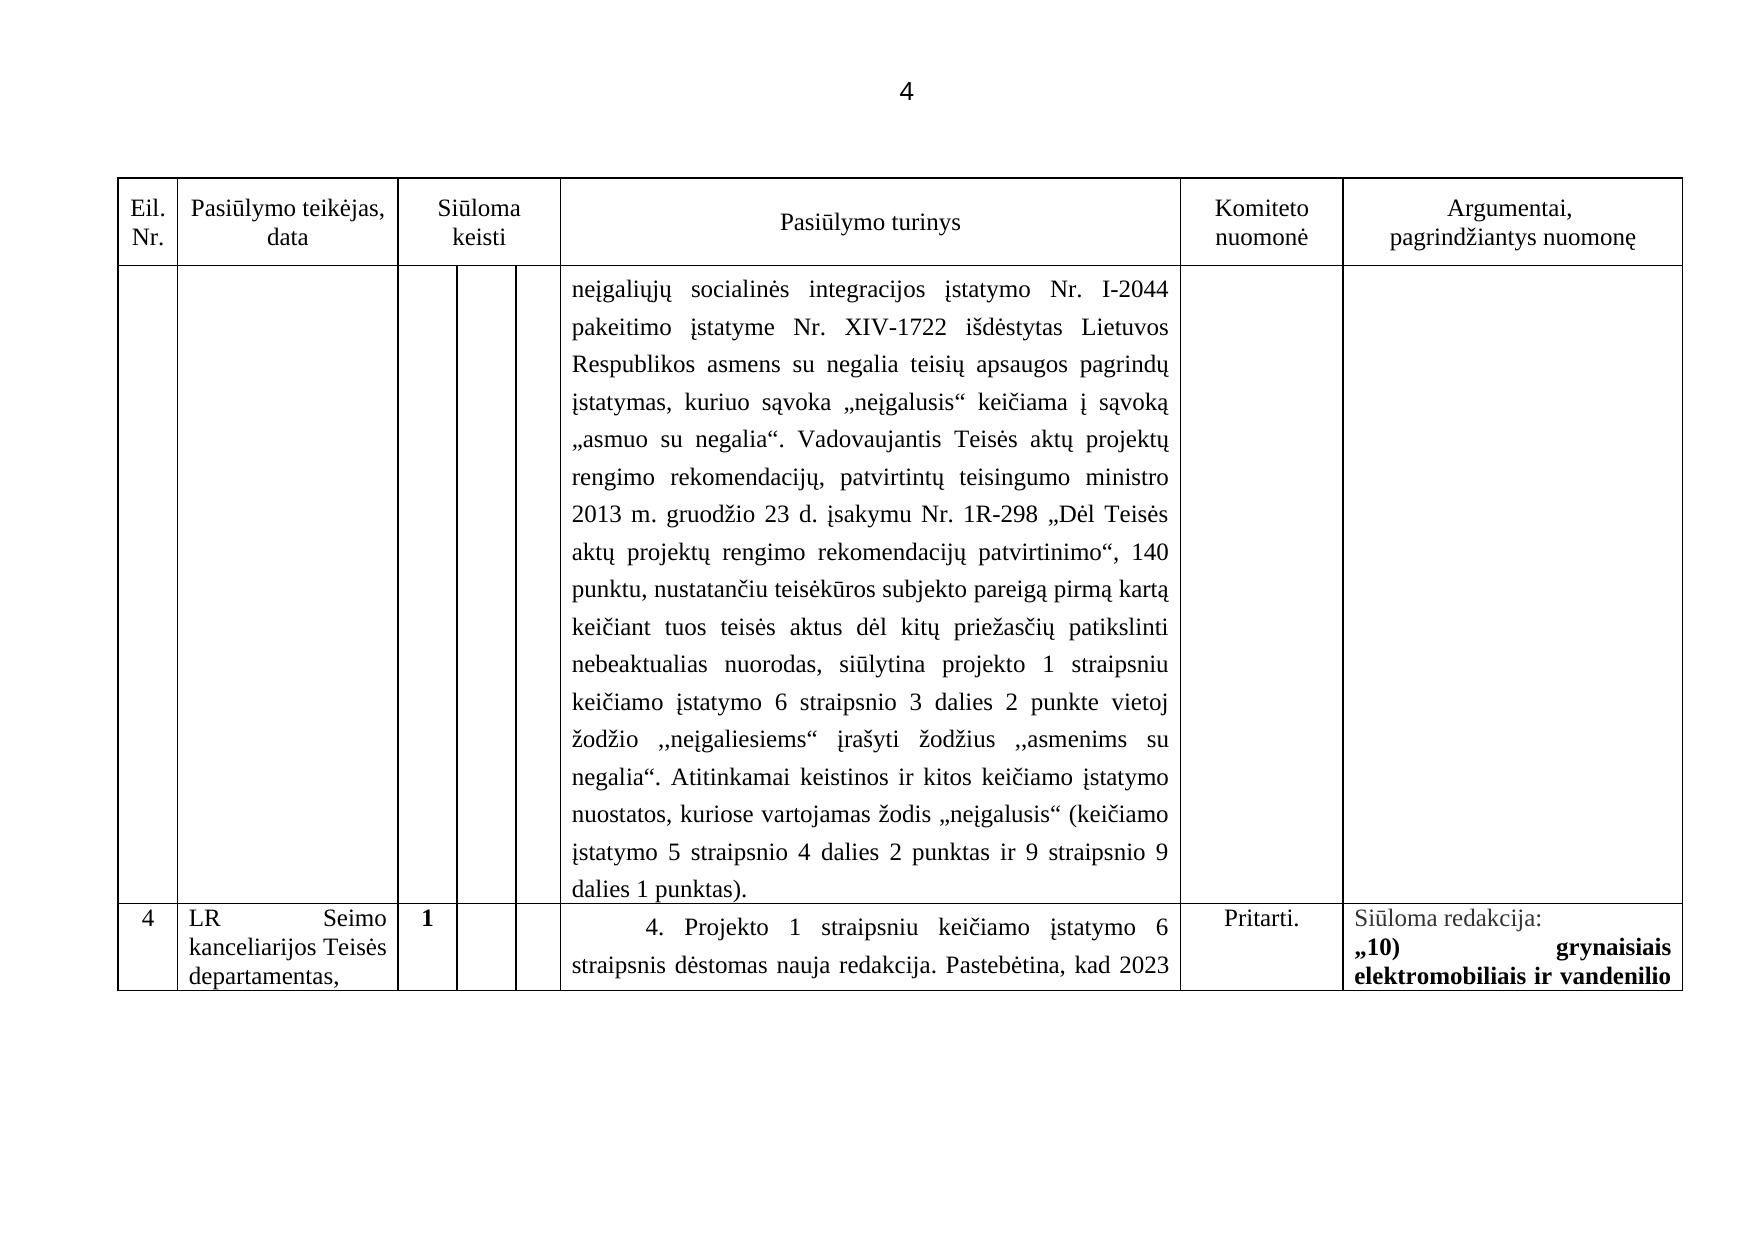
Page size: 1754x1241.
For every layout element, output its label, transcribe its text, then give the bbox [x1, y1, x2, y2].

table_cell [399, 266, 456, 903]
table_cell [458, 904, 515, 990]
table_cell 1 [399, 904, 456, 990]
table_cell Pritarti. [1181, 904, 1342, 990]
table_cell [517, 904, 560, 990]
table_header Komiteto nuomonė [1181, 179, 1342, 265]
table_header Pasiūlymo turinys [561, 179, 1180, 265]
table_cell 4. Projekto 1 straipsniu keičiamo įstatymo 6 straipsnis dėstomas nauja redakcija. Pastebėtina, kad 2023 [561, 904, 1180, 990]
table_cell [517, 266, 560, 903]
table_cell [119, 266, 177, 903]
table_cell [178, 266, 397, 903]
table_cell 4 [119, 904, 177, 990]
table_cell [458, 266, 515, 903]
table_header Eil. Nr. [119, 179, 177, 265]
table_header Argumentai, pagrindžiantys nuomonę [1344, 179, 1682, 265]
table_cell [1181, 266, 1342, 903]
table_header Siūloma keisti [399, 179, 560, 265]
table_header Pasiūlymo teikėjas, data [178, 179, 397, 265]
table_cell LR Seimo kanceliarijos Teisės departamentas, [178, 904, 397, 990]
table_cell [1344, 266, 1682, 903]
